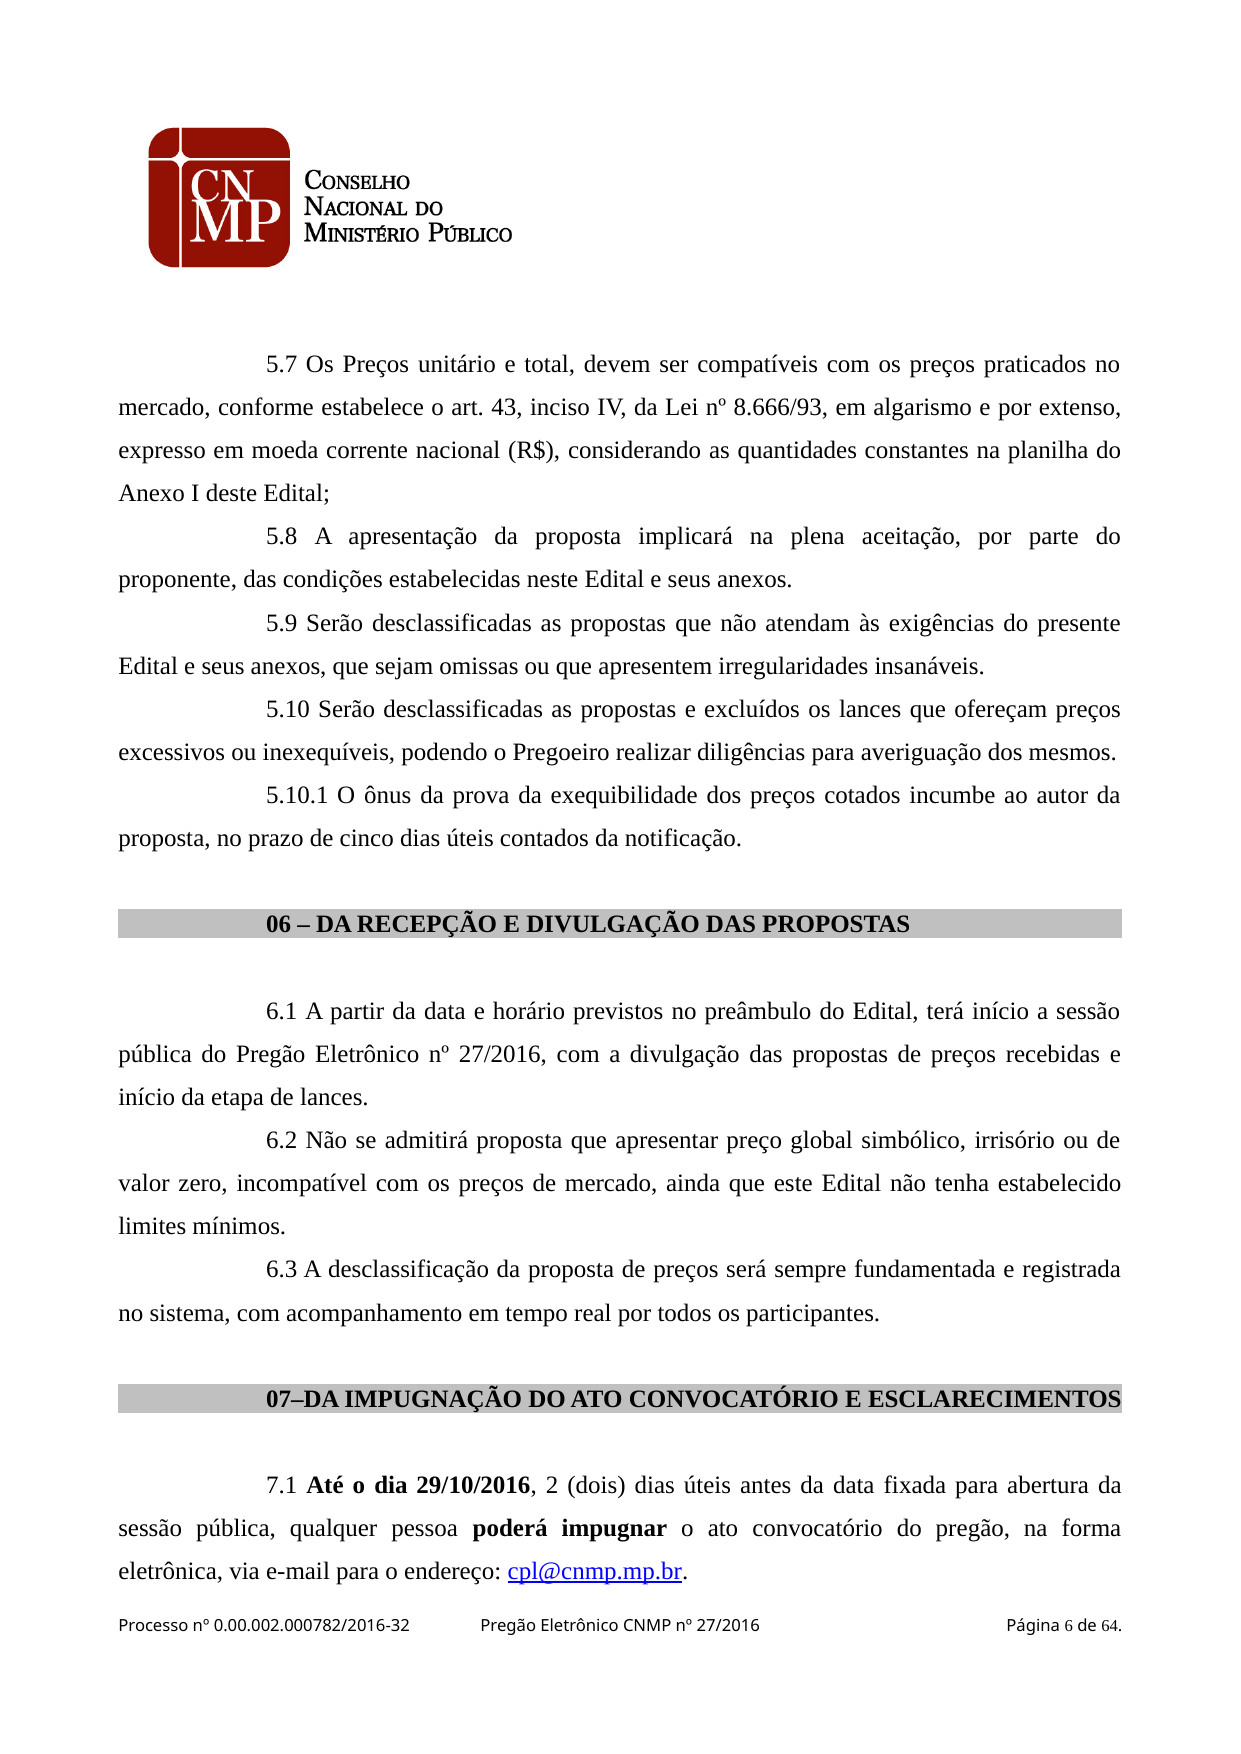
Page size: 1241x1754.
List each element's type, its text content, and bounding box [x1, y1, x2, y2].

text 5.10.1 O ônus da prova da exequibilidade dos preços cotados incumbe ao autor da proposta, no prazo de cinco dias úteis contados da notificação. [118, 780, 1122, 852]
text 6.3 A desclassificação da proposta de preços será sempre fundamentada e registrada no sistema, com acompanhamento em tempo real por todos os participantes. [118, 1254, 1122, 1326]
subtitle 06 – DA RECEPÇÃO E DIVULGAÇÃO DAS PROPOSTAS [118, 909, 1122, 938]
text 6.1 A partir da data e horário previstos no preâmbulo do Edital, terá início a sessão pública do Pregão Eletrônico nº 27/2016, com a divulgação das propostas de preços recebidas e início da etapa de lances. [118, 996, 1122, 1111]
picture [124, 105, 528, 289]
subtitle 07–DA IMPUGNAÇÃO DO ATO CONVOCATÓRIO E ESCLARECIMENTOS [118, 1384, 1122, 1413]
text 5.8 A apresentação da proposta implicará na plena aceitação, por parte do proponente, das condições estabelecidas neste Edital e seus anexos. [118, 521, 1122, 593]
text 7.1 Até o dia 29/10/2016, 2 (dois) dias úteis antes da data fixada para abertura da sessão pública, qualquer pessoa poderá impugnar o ato convocatório do pregão, na forma eletrônica, via e-mail para o endereço: cpl@cnmp.mp.br. [118, 1470, 1122, 1585]
text 5.10 Serão desclassificadas as propostas e excluídos os lances que ofereçam preços excessivos ou inexequíveis, podendo o Pregoeiro realizar diligências para averiguação dos mesmos. [118, 694, 1122, 766]
text 5.9 Serão desclassificadas as propostas que não atendam às exigências do presente Edital e seus anexos, que sejam omissas ou que apresentem irregularidades insanáveis. [118, 608, 1122, 679]
text 6.2 Não se admitirá proposta que apresentar preço global simbólico, irrisório ou de valor zero, incompatível com os preços de mercado, ainda que este Edital não tenha estabelecido limites mínimos. [118, 1125, 1122, 1240]
text 5.7 Os Preços unitário e total, devem ser compatíveis com os preços praticados no mercado, conforme estabelece o art. 43, inciso IV, da Lei nº 8.666/93, em algarismo e por extenso, expresso em moeda corrente nacional (R$), considerando as quantidades constantes na planilha do Anexo I deste Edital; [118, 349, 1122, 507]
